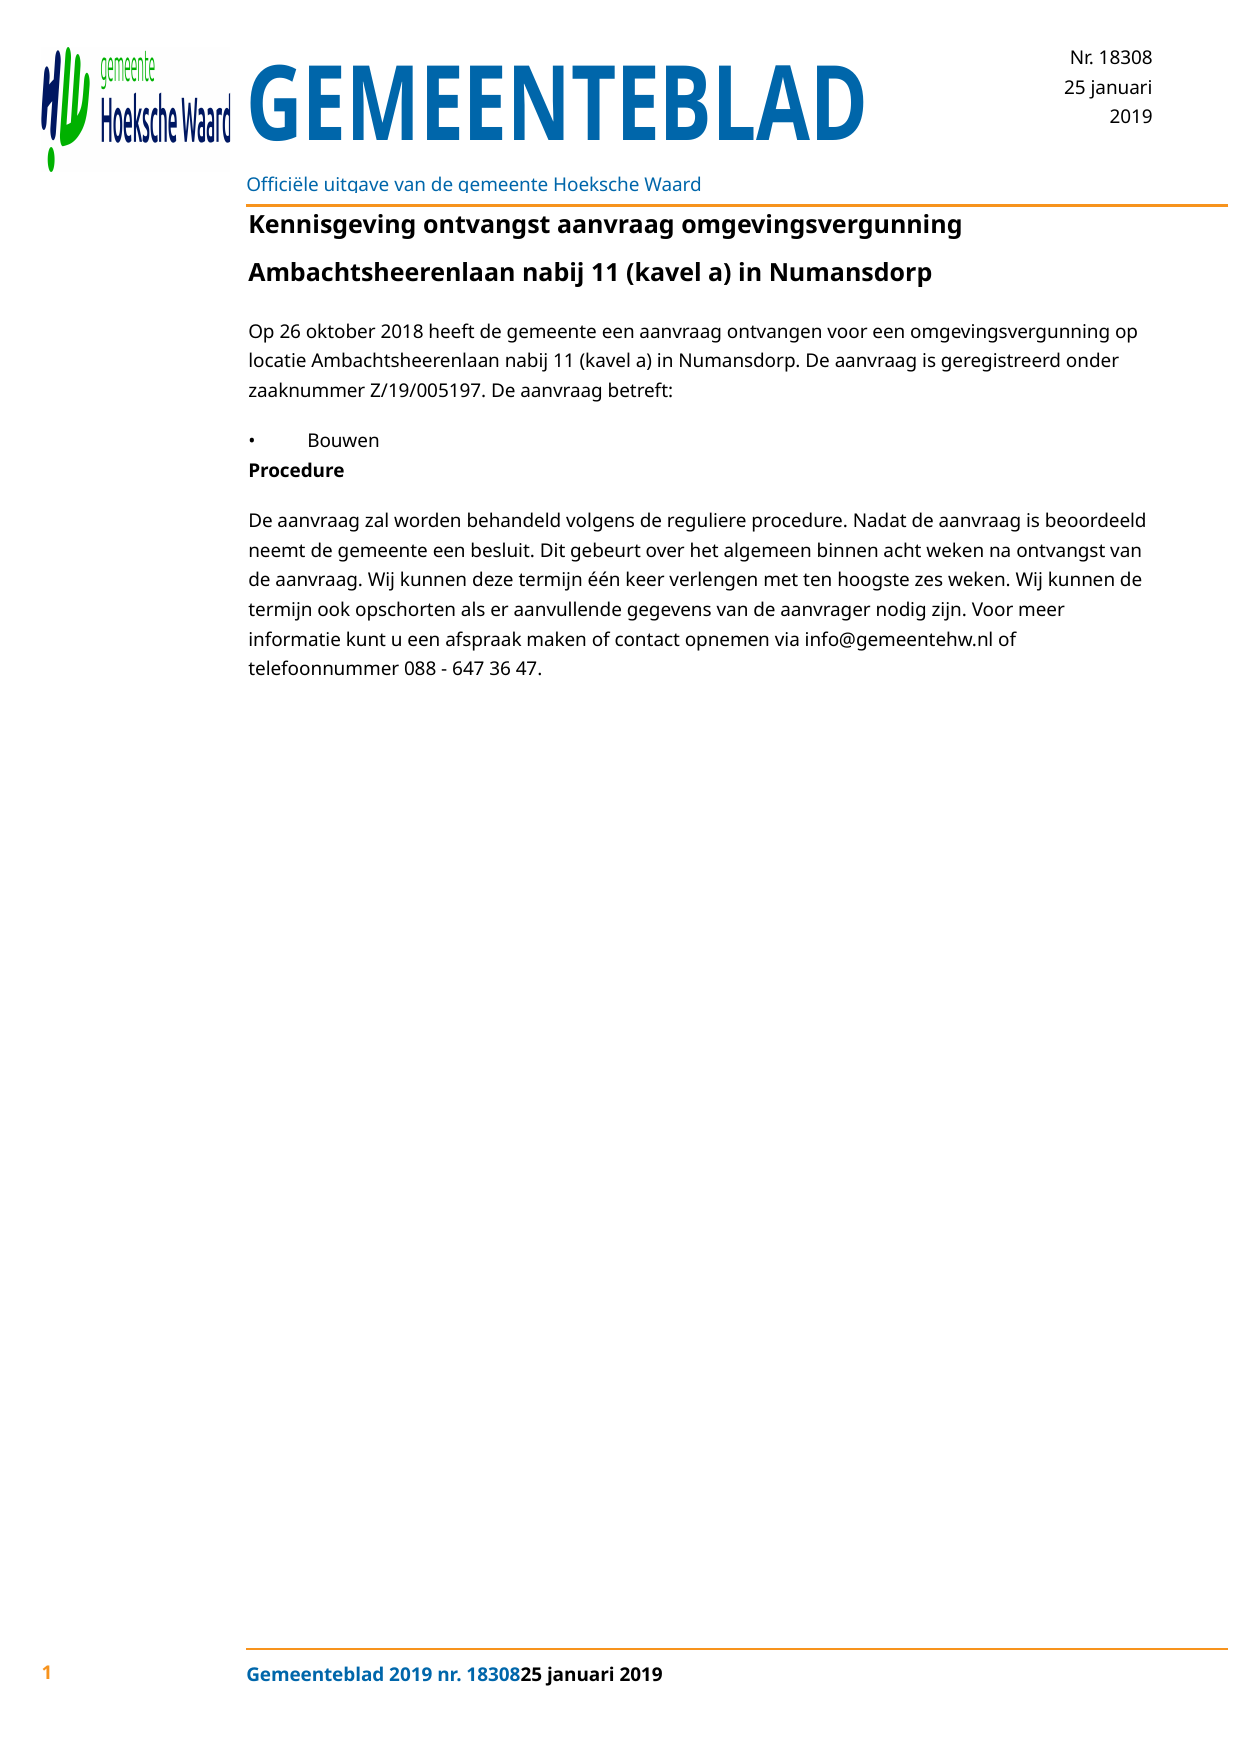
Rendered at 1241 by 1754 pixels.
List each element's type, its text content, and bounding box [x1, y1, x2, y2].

text Op 26 oktober 2018 heeft de gemeente een aanvraag ontvangen voor een omgevingsvergunning op locatie Ambachtsheerenlaan nabij 11 (kavel a) in Numansdorp. De aanvraag is geregistreerd onder zaaknummer Z/19/005197. De aanvraag betreft: [248, 318, 1152, 403]
picture [41, 47, 231, 172]
text De aanvraag zal worden behandeld volgens de reguliere procedure. Nadat de aanvraag is beoordeeld neemt de gemeente een besluit. Dit gebeurt over het algemeen binnen acht weken na ontvangst van de aanvraag. Wij kunnen deze termijn één keer verlengen met ten hoogste zes weken. Wij kunnen de termijn ook opschorten als er aanvullende gegevens van de aanvrager nodig zijn. Voor meer informatie kunt u een afspraak maken of contact opnemen via info@gemeentehw.nl of telefoonnummer 088 - 647 36 47. [248, 507, 1152, 681]
list Bouwen [248, 427, 1152, 453]
text Kennisgeving ontvangst aanvraag omgevingsvergunning Ambachtsheerenlaan nabij 11 (kavel a) in Numansdorp [248, 207, 1152, 288]
text Procedure [248, 457, 1152, 483]
